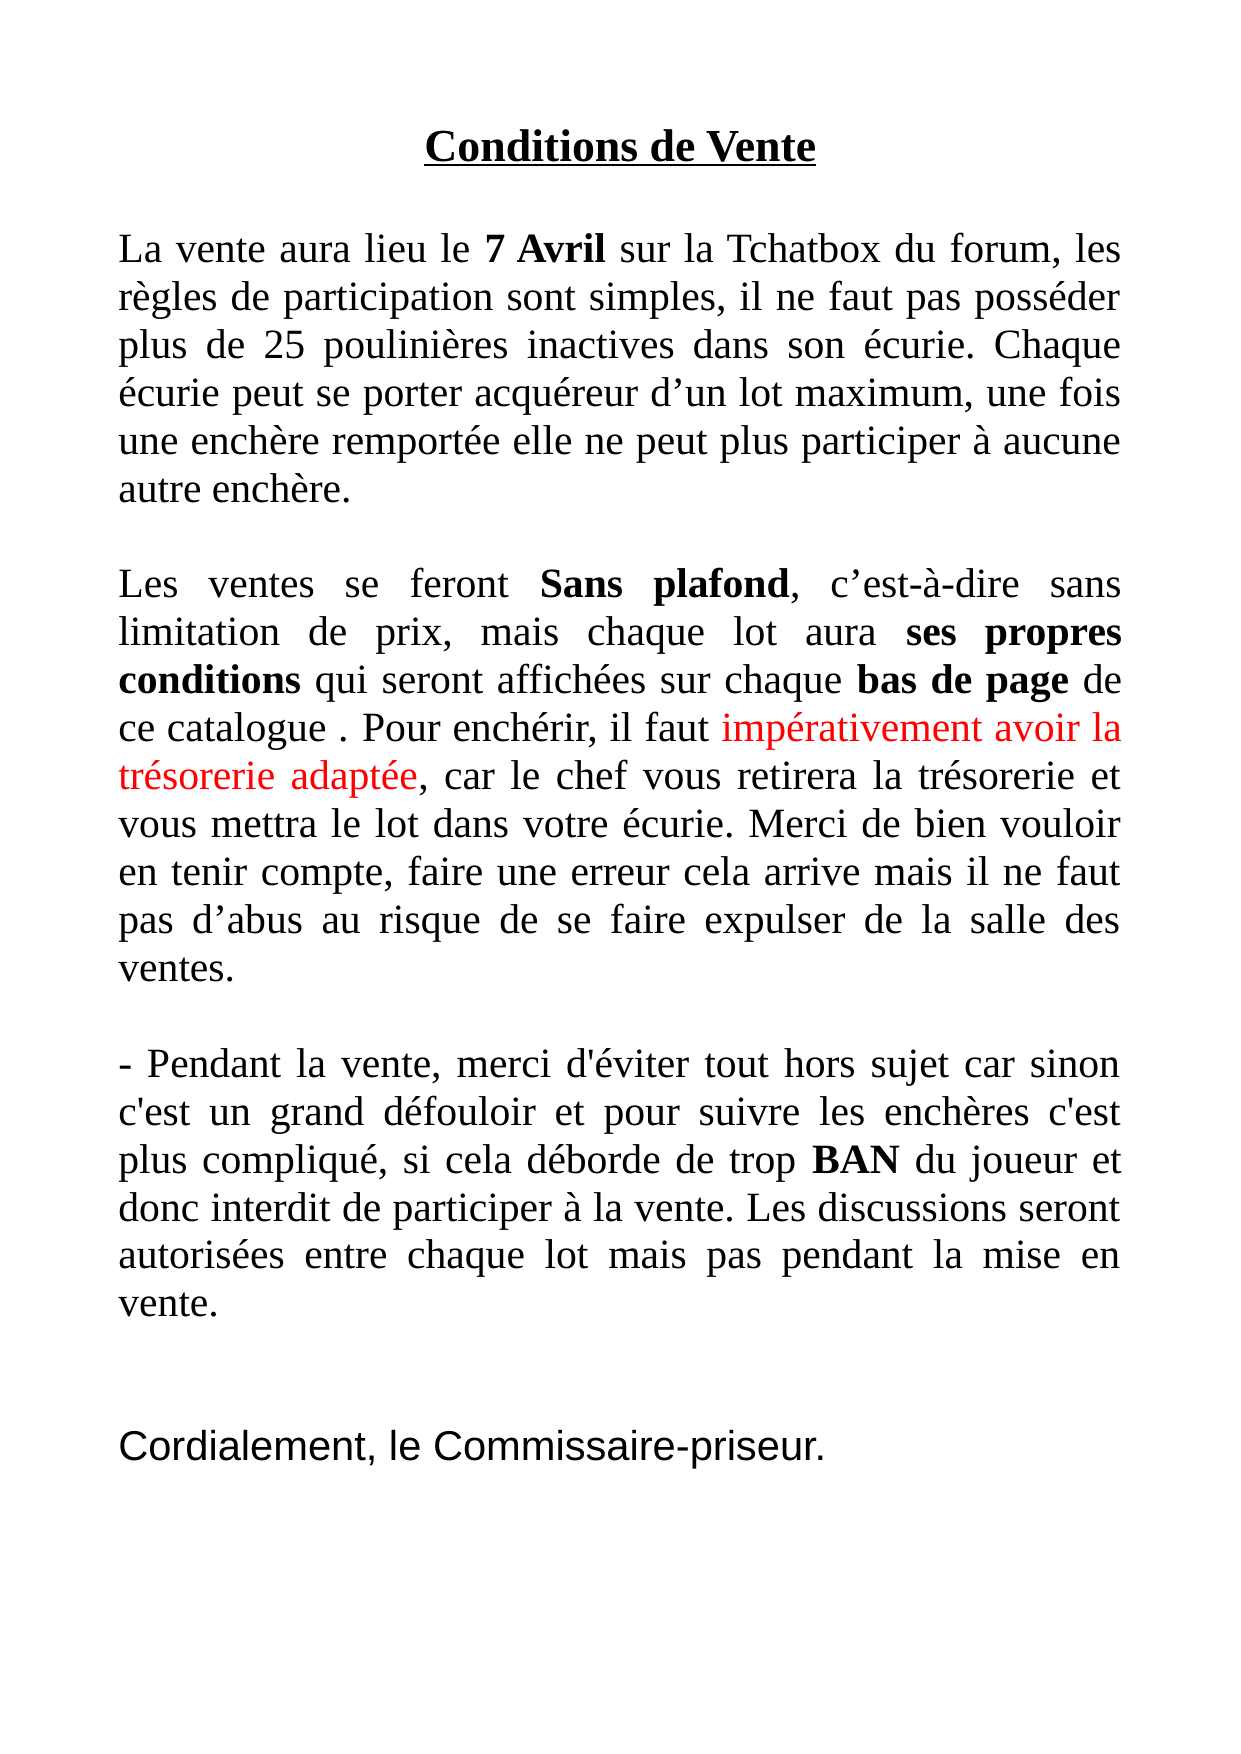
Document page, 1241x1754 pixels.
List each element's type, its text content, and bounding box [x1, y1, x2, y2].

text Cordialement, le Commissaire-priseur. [118, 1422, 1122, 1469]
text La vente aura lieu le 7 Avril sur la Tchatbox du forum, les règles de participation sont simples, il ne faut pas posséder plus de 25 poulinières inactives dans son écurie. Chaque écurie peut se porter acquéreur d’un lot maximum, une fois une enchère remportée elle ne peut plus participer à aucune autre enchère. [118, 223, 1122, 511]
text - Pendant la vente, merci d'éviter tout hors sujet car sinon c'est un grand défouloir et pour suivre les enchères c'est plus compliqué, si cela déborde de trop BAN du joueur et donc interdit de participer à la vente. Les discussions seront autorisées entre chaque lot mais pas pendant la mise en vente. [118, 1038, 1122, 1326]
text Les ventes se feront Sans plafond, c’est-à-dire sans limitation de prix, mais chaque lot aura ses propres conditions qui seront affichées sur chaque bas de page de ce catalogue . Pour enchérir, il faut impérativement avoir la trésorerie adaptée, car le chef vous retirera la trésorerie et vous mettra le lot dans votre écurie. Merci de bien vouloir en tenir compte, faire une erreur cela arrive mais il ne faut pas d’abus au risque de se faire expulser de la salle des ventes. [118, 559, 1122, 990]
text Conditions de Vente [118, 118, 1122, 171]
